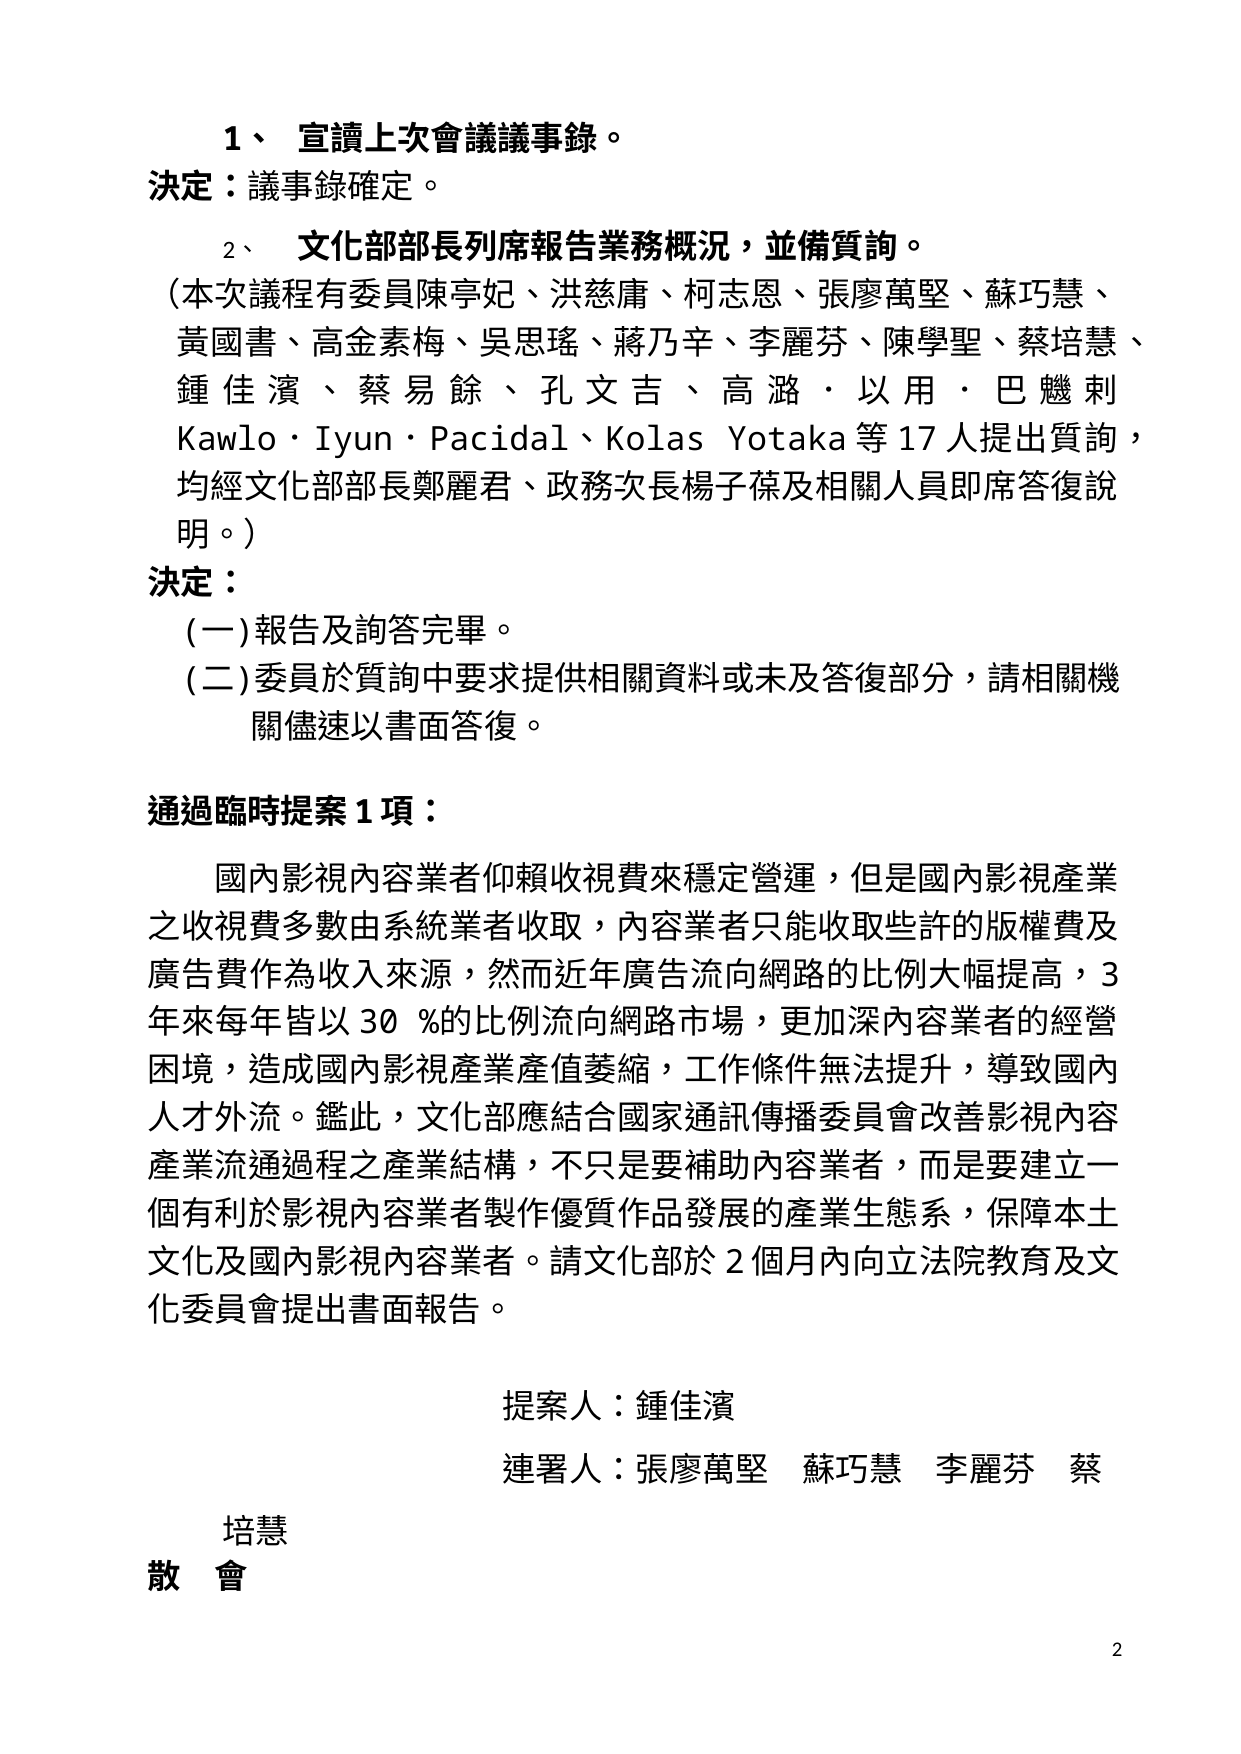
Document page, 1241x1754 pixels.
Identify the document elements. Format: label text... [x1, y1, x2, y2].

list 宣讀上次會議議事錄。 [222, 112, 1122, 160]
text 國內影視內容業者仰賴收視費來穩定營運，但是國內影視產業之收視費多數由系統業者收取，內容業者只能收取些許的版權費及廣告費作為收入來源，然而近年廣告流向網路的比例大幅提高，3年來每年皆以30 %的比例流向網路市場，更加深內容業者的經營困境，造成國內影視產業產值萎縮，工作條件無法提升，導致國內人才外流。鑑此，文化部應結合國家通訊傳播委員會改善影視內容產業流通過程之產業結構，不只是要補助內容業者，而是要建立一個有利於影視內容業者製作優質作品發展的產業生態系，保障本土文化及國內影視內容業者。請文化部於2個月內向立法院教育及文化委員會提出書面報告。 [147, 852, 1120, 1331]
text 提案人：鍾佳濱 [222, 1362, 1122, 1425]
list 文化部部長列席報告業務概況，並備質詢。 [222, 221, 1122, 268]
text （本次議程有委員陳亭妃、洪慈庸、柯志恩、張廖萬堅、蘇巧慧、黃國書、高金素梅、吳思瑤、蔣乃辛、李麗芬、陳學聖、蔡培慧、鍾佳濱、蔡易餘、孔文吉、高潞．以用．巴魕剌 Kawlo．Iyun．Pacidal、Kolas Yotaka等17人提出質詢，均經文化部部長鄭麗君、政務次長楊子葆及相關人員即席答復說明。） [147, 268, 1120, 556]
text 決定：議事錄確定。 [147, 160, 1122, 208]
text (二)委員於質詢中要求提供相關資料或未及答復部分，請相關機關儘速以書面答復。 [181, 652, 1122, 748]
text 連署人：張廖萬堅 蘇巧慧 李麗芬 蔡培慧 [222, 1425, 1122, 1550]
text 決定： [147, 556, 1120, 604]
text 通過臨時提案1項： [147, 785, 1122, 833]
text (一)報告及詢答完畢。 [181, 604, 1122, 652]
text 散 會 [147, 1550, 1120, 1598]
